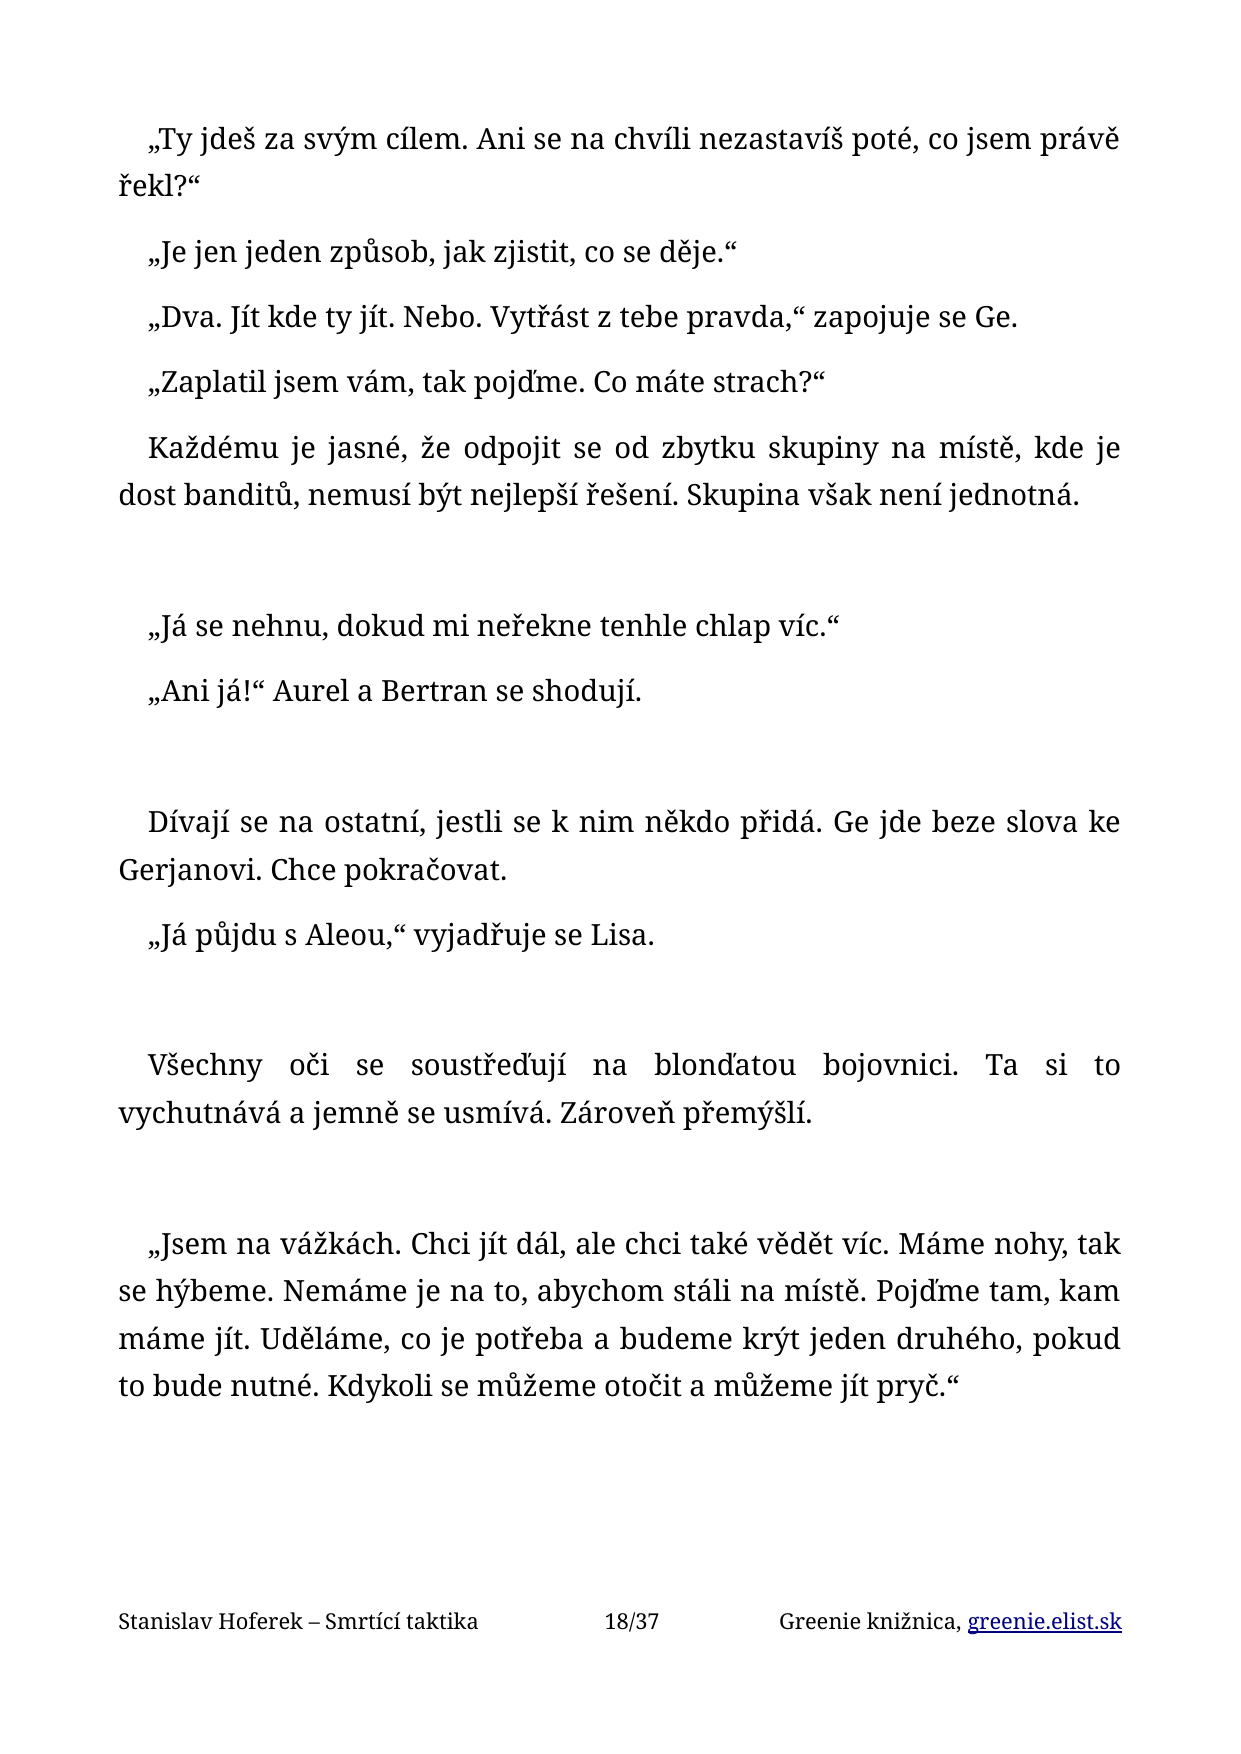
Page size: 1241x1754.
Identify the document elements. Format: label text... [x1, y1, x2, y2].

text „Zaplatil jsem vám, tak pojďme. Co máte strach?“ [118, 362, 1122, 401]
text Každému je jasné, že odpojit se od zbytku skupiny na místě, kde je dost banditů, nemusí být nejlepší řešení. Skupina však není jednotná. [118, 427, 1122, 514]
text „Já půjdu s Aleou,“ vyjadřuje se Lisa. [118, 914, 1122, 954]
text Dívají se na ostatní, jestli se k nim někdo přidá. Ge jde beze slova ke Gerjanovi. Chce pokračovat. [118, 801, 1122, 888]
text Všechny oči se soustřeďují na blonďatou bojovnici. Ta si to vychutnává a jemně se usmívá. Zároveň přemýšlí. [118, 1045, 1122, 1132]
text „Jsem na vážkách. Chci jít dál, ale chci také vědět víc. Máme nohy, tak se hýbeme. Nemáme je na to, abychom stáli na místě. Pojďme tam, kam máme jít. Uděláme, co je potřeba a budeme krýt jeden druhého, pokud to bude nutné. Kdykoli se můžeme otočit a můžeme jít pryč.“ [118, 1223, 1122, 1405]
text „Je jen jeden způsob, jak zjistit, co se děje.“ [118, 231, 1122, 271]
text „Ty jdeš za svým cílem. Ani se na chvíli nezastavíš poté, co jsem právě řekl?“ [118, 118, 1122, 205]
text „Dva. Jít kde ty jít. Nebo. Vytřást z tebe pravda,“ zapojuje se Ge. [118, 296, 1122, 336]
text „Já se nehnu, dokud mi neřekne tenhle chlap víc.“ [118, 605, 1122, 645]
text „Ani já!“ Aurel a Bertran se shodují. [118, 671, 1122, 710]
